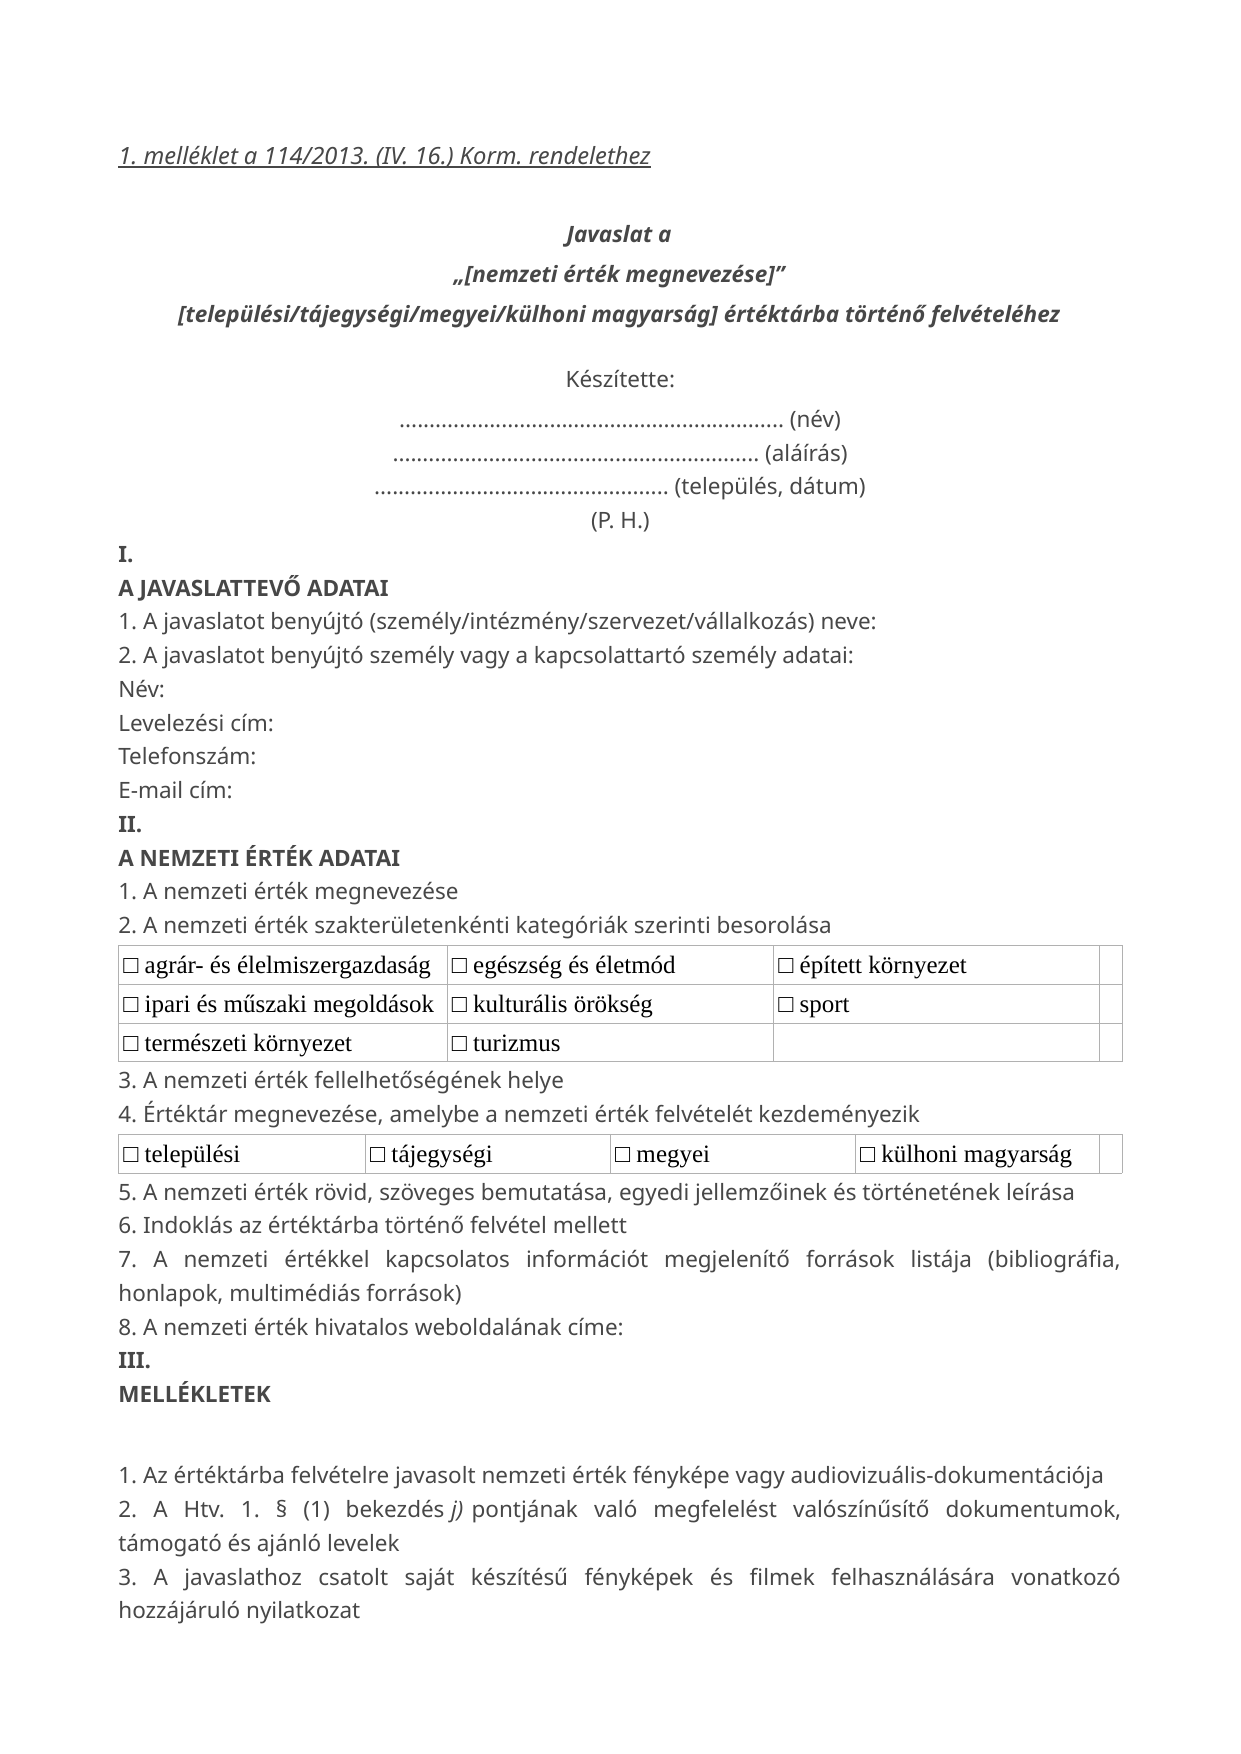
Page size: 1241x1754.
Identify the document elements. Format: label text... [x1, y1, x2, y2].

table_cell [1100, 1024, 1122, 1061]
text III. [118, 1342, 1122, 1375]
table_cell [1100, 985, 1122, 1023]
text Telefonszám: [118, 738, 1122, 771]
text ................................................. (település, dátum) [118, 468, 1122, 501]
text ............................................................. (aláírás) [118, 434, 1122, 468]
table_cell □ kulturális örökség [448, 985, 773, 1023]
table_header [1100, 1135, 1122, 1173]
table_cell □ természeti környezet [119, 1024, 447, 1061]
text 7. A nemzeti értékkel kapcsolatos információt megjelenítő források listája (bibliográfia, honlapok, multimédiás források) [118, 1240, 1122, 1308]
table_cell □ ipari és műszaki megoldások [119, 985, 447, 1023]
table_header □ agrár- és élelmiszergazdaság [119, 946, 447, 984]
text 4. Értéktár megnevezése, amelybe a nemzeti érték felvételét kezdeményezik [118, 1095, 1122, 1129]
text I. [118, 535, 1122, 569]
table_header □ egészség és életmód [448, 946, 773, 984]
subtitle 1. melléklet a 114/2013. (IV. 16.) Korm. rendelethez [118, 139, 1122, 171]
text 1. A nemzeti érték megnevezése [118, 873, 1122, 906]
text 2. A nemzeti érték szakterületenkénti kategóriák szerinti besorolása [118, 906, 1122, 940]
text 2. A javaslatot benyújtó személy vagy a kapcsolattartó személy adatai: [118, 636, 1122, 670]
table_header □ települési [119, 1135, 365, 1173]
text A JAVASLATTEVŐ ADATAI [118, 569, 1122, 603]
text ................................................................ (név) [118, 400, 1122, 434]
table_cell [774, 1024, 1099, 1061]
text 5. A nemzeti érték rövid, szöveges bemutatása, egyedi jellemzőinek és történetének leírása [118, 1174, 1122, 1207]
text Levelezési cím: [118, 704, 1122, 738]
text (P. H.) [118, 501, 1122, 535]
text MELLÉKLETEK [118, 1375, 1122, 1409]
text A NEMZETI ÉRTÉK ADATAI [118, 839, 1122, 873]
text 8. A nemzeti érték hivatalos weboldalának címe: [118, 1308, 1122, 1342]
table_header □ épített környezet [774, 946, 1099, 984]
table_header [1100, 946, 1122, 984]
text 3. A javaslathoz csatolt saját készítésű fényképek és filmek felhasználására vonatkozó hozzájáruló nyilatkozat [118, 1558, 1122, 1625]
text Név: [118, 670, 1122, 704]
text 3. A nemzeti érték fellelhetőségének helye [118, 1062, 1122, 1095]
table_header □ külhoni magyarság [856, 1135, 1099, 1173]
text E-mail cím: [118, 771, 1122, 805]
text Készítette: [118, 360, 1122, 394]
text 2. A Htv. 1. § (1) bekezdés j) pontjának való megfelelést valószínűsítő dokumentumok, támogató és ajánló levelek [118, 1490, 1122, 1558]
table_cell □ turizmus [448, 1024, 773, 1061]
table_cell □ sport [774, 985, 1099, 1023]
text 1. Az értéktárba felvételre javasolt nemzeti érték fényképe vagy audiovizuális-dokumentációja [118, 1457, 1122, 1490]
subtitle Javaslat a „[nemzeti érték megnevezése]” [települési/tájegységi/megyei/külhoni magyarság] értéktárba történő felvételéhez [118, 209, 1122, 329]
text 6. Indoklás az értéktárba történő felvétel mellett [118, 1207, 1122, 1240]
text 1. A javaslatot benyújtó (személy/intézmény/szervezet/vállalkozás) neve: [118, 603, 1122, 636]
table_header □ megyei [611, 1135, 855, 1173]
table_header □ tájegységi [366, 1135, 610, 1173]
text II. [118, 805, 1122, 839]
